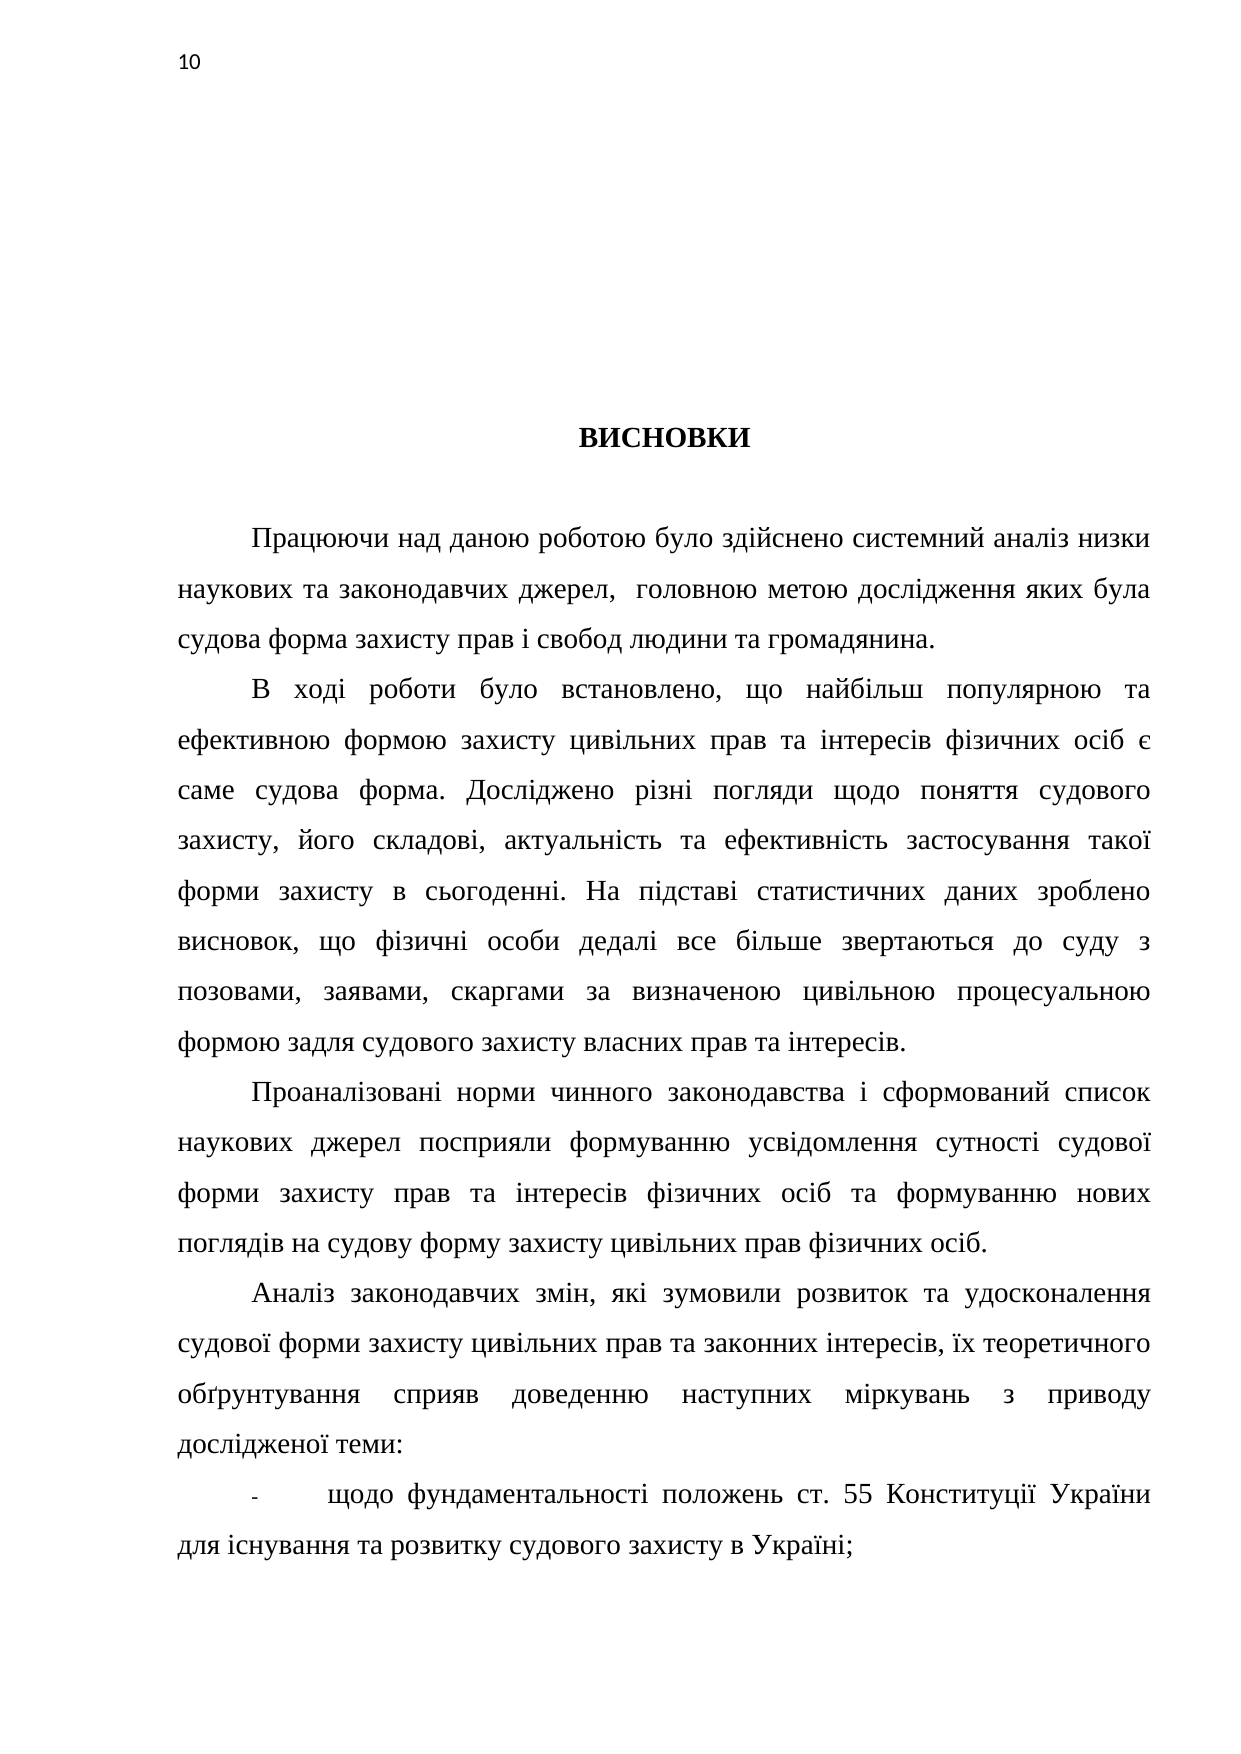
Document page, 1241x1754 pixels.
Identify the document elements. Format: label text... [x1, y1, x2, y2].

list щодо фундаментальності положень ст. 55 Конституції України для існування та розвитку судового захисту в Україні; [177, 1477, 1152, 1560]
text Проаналізовані норми чинного законодавства і сформований список наукових джерел посприяли формуванню усвідомлення сутності судової форми захисту прав та інтересів фізичних осіб та формуванню нових поглядів на судову форму захисту цивільних прав фізичних осіб. [177, 1074, 1152, 1258]
text Працюючи над даною роботою було здійснено системний аналіз низки наукових та законодавчих джерел, головною метою дослідження яких була судова форма захисту прав і свобод людини та громадянина. [177, 521, 1152, 655]
text Аналіз законодавчих змін, які зумовили розвиток та удосконалення судової форми захисту цивільних прав та законних інтересів, їх теоретичного обґрунтування сприяв доведенню наступних міркувань з приводу дослідженої теми: [177, 1275, 1152, 1460]
text В ході роботи було встановлено, що найбільш популярною та ефективною формою захисту цивільних прав та інтересів фізичних осіб є саме судова форма. Досліджено різні погляди щодо поняття судового захисту, його складові, актуальність та ефективність застосування такої форми захисту в сьогоденні. На підставі статистичних даних зроблено висновок, що фізичні особи дедалі все більше звертаються до суду з позовами, заявами, скаргами за визначеною цивільною процесуальною формою задля судового захисту власних прав та інтересів. [177, 672, 1152, 1057]
text ВИСНОВКИ [177, 420, 1152, 453]
